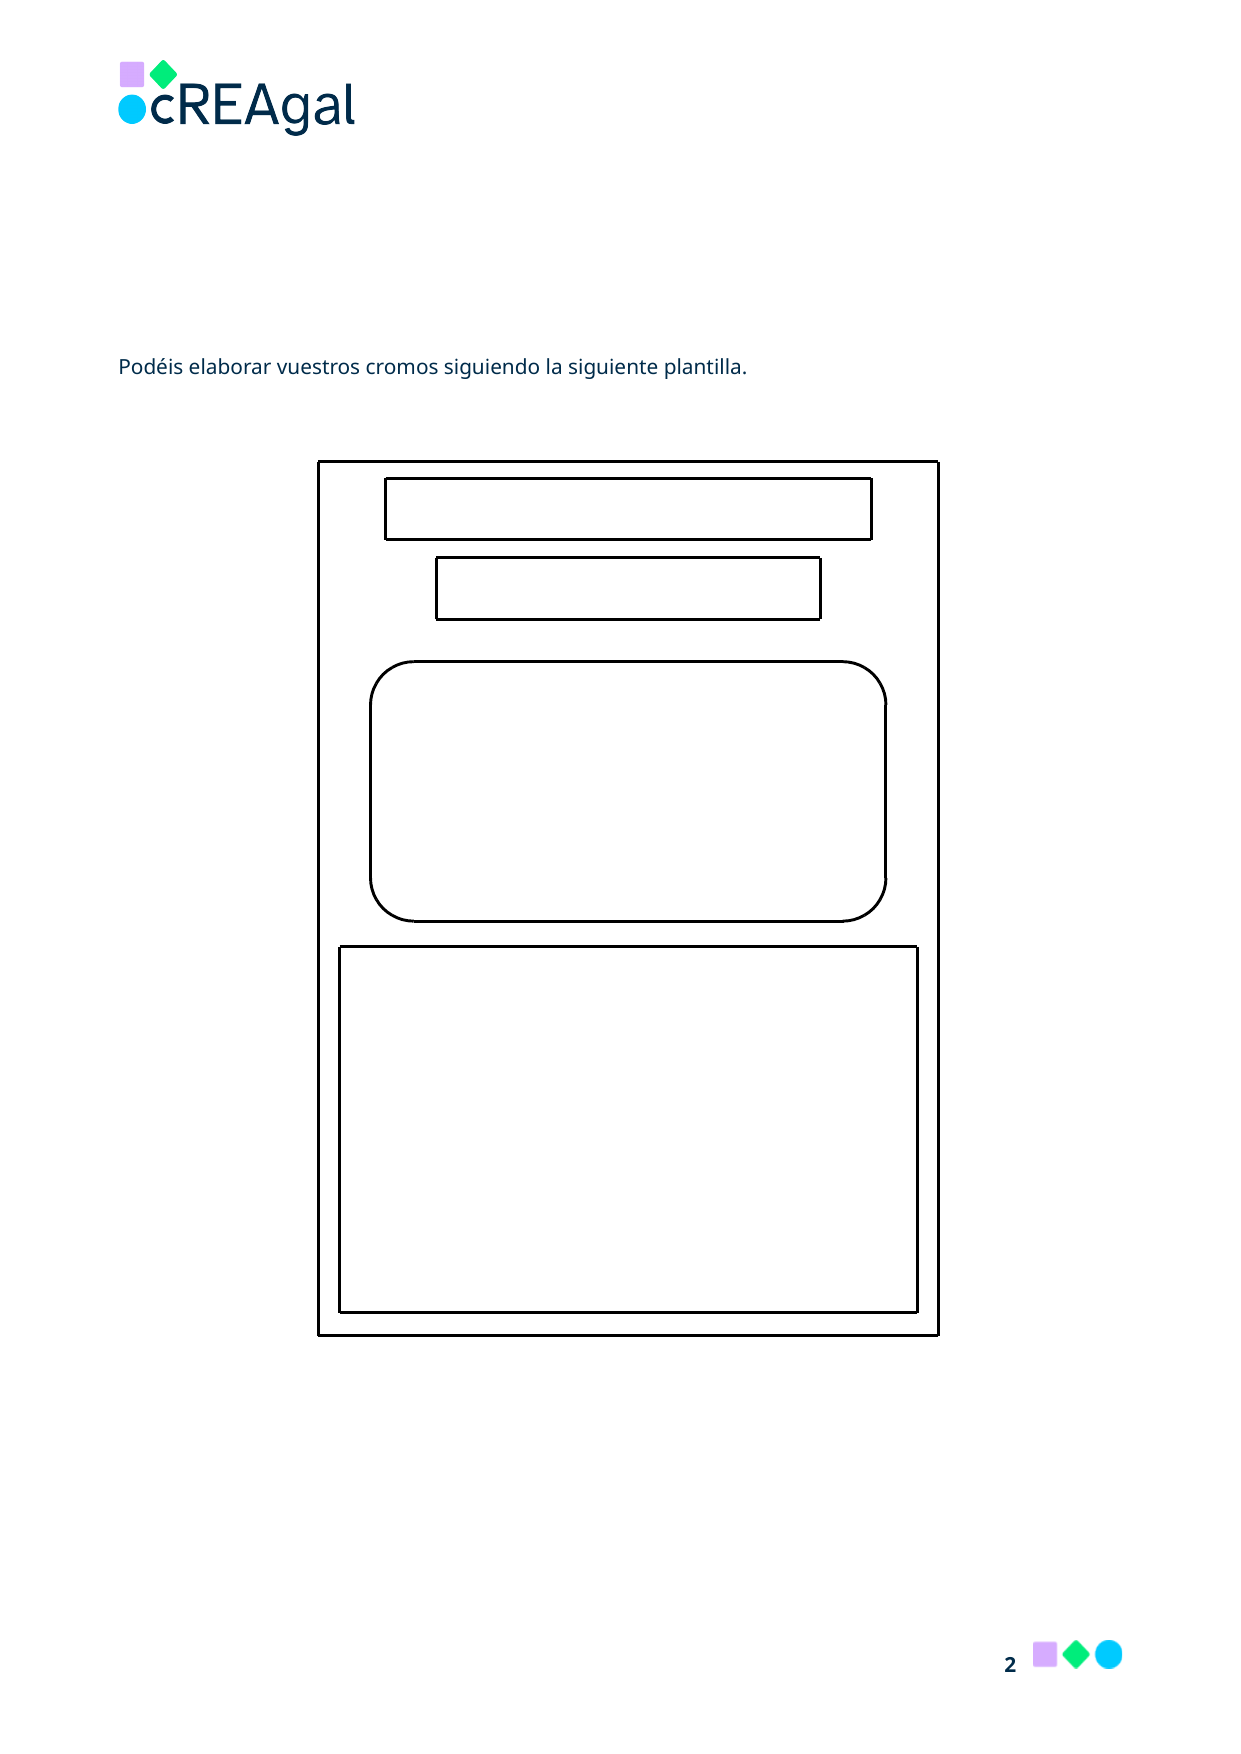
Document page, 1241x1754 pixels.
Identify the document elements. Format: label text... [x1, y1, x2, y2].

picture [118, 60, 355, 136]
picture [1112, 1657, 1123, 1669]
text Podéis elaborar vuestros cromos siguiendo la siguiente plantilla. [118, 352, 1122, 380]
picture [1113, 1640, 1123, 1651]
picture [1033, 1640, 1106, 1669]
